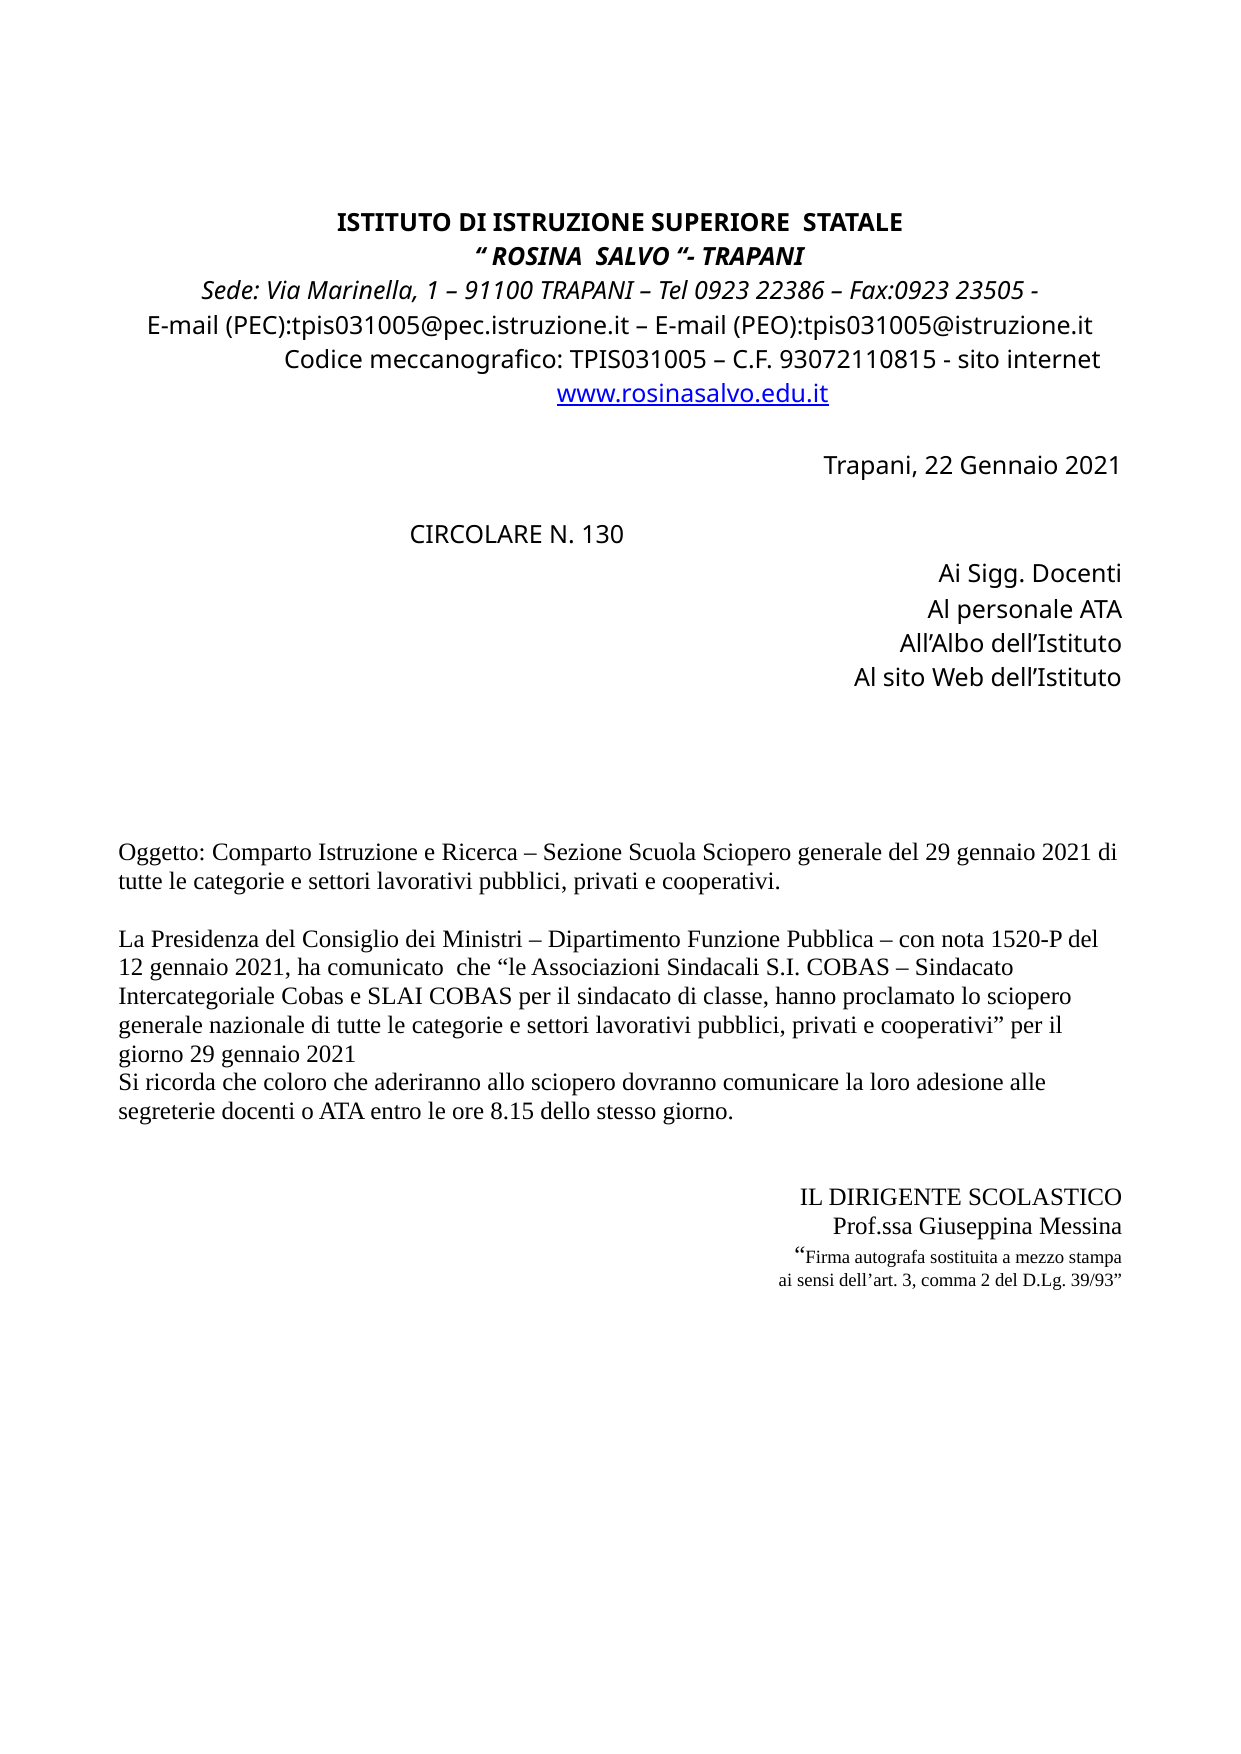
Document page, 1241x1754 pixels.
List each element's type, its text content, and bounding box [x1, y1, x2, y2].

text Sede: Via Marinella, 1 – 91100 TRAPANI – Tel 0923 22386 – Fax:0923 23505 - [118, 272, 1122, 307]
text “Firma autografa sostituita a mezzo stampa [118, 1240, 1122, 1269]
text E-mail (PEC):tpis031005@pec.istruzione.it – E-mail (PEO):tpis031005@istruzione.it [118, 307, 1122, 341]
text Oggetto: Comparto Istruzione e Ricerca – Sezione Scuola Sciopero generale del 29 gennaio 2021 di tutte le categorie e settori lavorativi pubblici, privati e cooperativi. [118, 837, 1122, 895]
text Al sito Web dell’Istituto [118, 659, 1122, 694]
text ISTITUTO DI ISTRUZIONE SUPERIORE STATALE [118, 204, 1122, 238]
text “ ROSINA SALVO “- TRAPANI [156, 238, 1122, 272]
text Si ricorda che coloro che aderiranno allo sciopero dovranno comunicare la loro adesione alle segreterie docenti o ATA entro le ore 8.15 dello stesso giorno. [118, 1067, 1122, 1125]
text IL DIRIGENTE SCOLASTICO [118, 1182, 1122, 1211]
text La Presidenza del Consiglio dei Ministri – Dipartimento Funzione Pubblica – con nota 1520-P del 12 gennaio 2021, ha comunicato che “le Associazioni Sindacali S.I. COBAS – Sindacato Intercategoriale Cobas e SLAI COBAS per il sindacato di classe, hanno proclamato lo sciopero generale nazionale di tutte le categorie e settori lavorativi pubblici, privati e cooperativi” per il giorno 29 gennaio 2021 [118, 924, 1122, 1067]
text Ai Sigg. Docenti [118, 552, 1122, 591]
text ai sensi dell’art. 3, comma 2 del D.Lg. 39/93” [118, 1269, 1122, 1290]
text Trapani, 22 Gennaio 2021 [118, 444, 1122, 483]
text Prof.ssa Giuseppina Messina [118, 1211, 1122, 1240]
text All’Albo dell’Istituto [708, 626, 1122, 659]
text Codice meccanografico: TPIS031005 – C.F. 93072110815 - sito internet www.rosinasalvo.edu.it [263, 341, 1122, 409]
text Al personale ATA [118, 591, 1122, 626]
text CIRCOLARE N. 130 [118, 512, 1122, 552]
